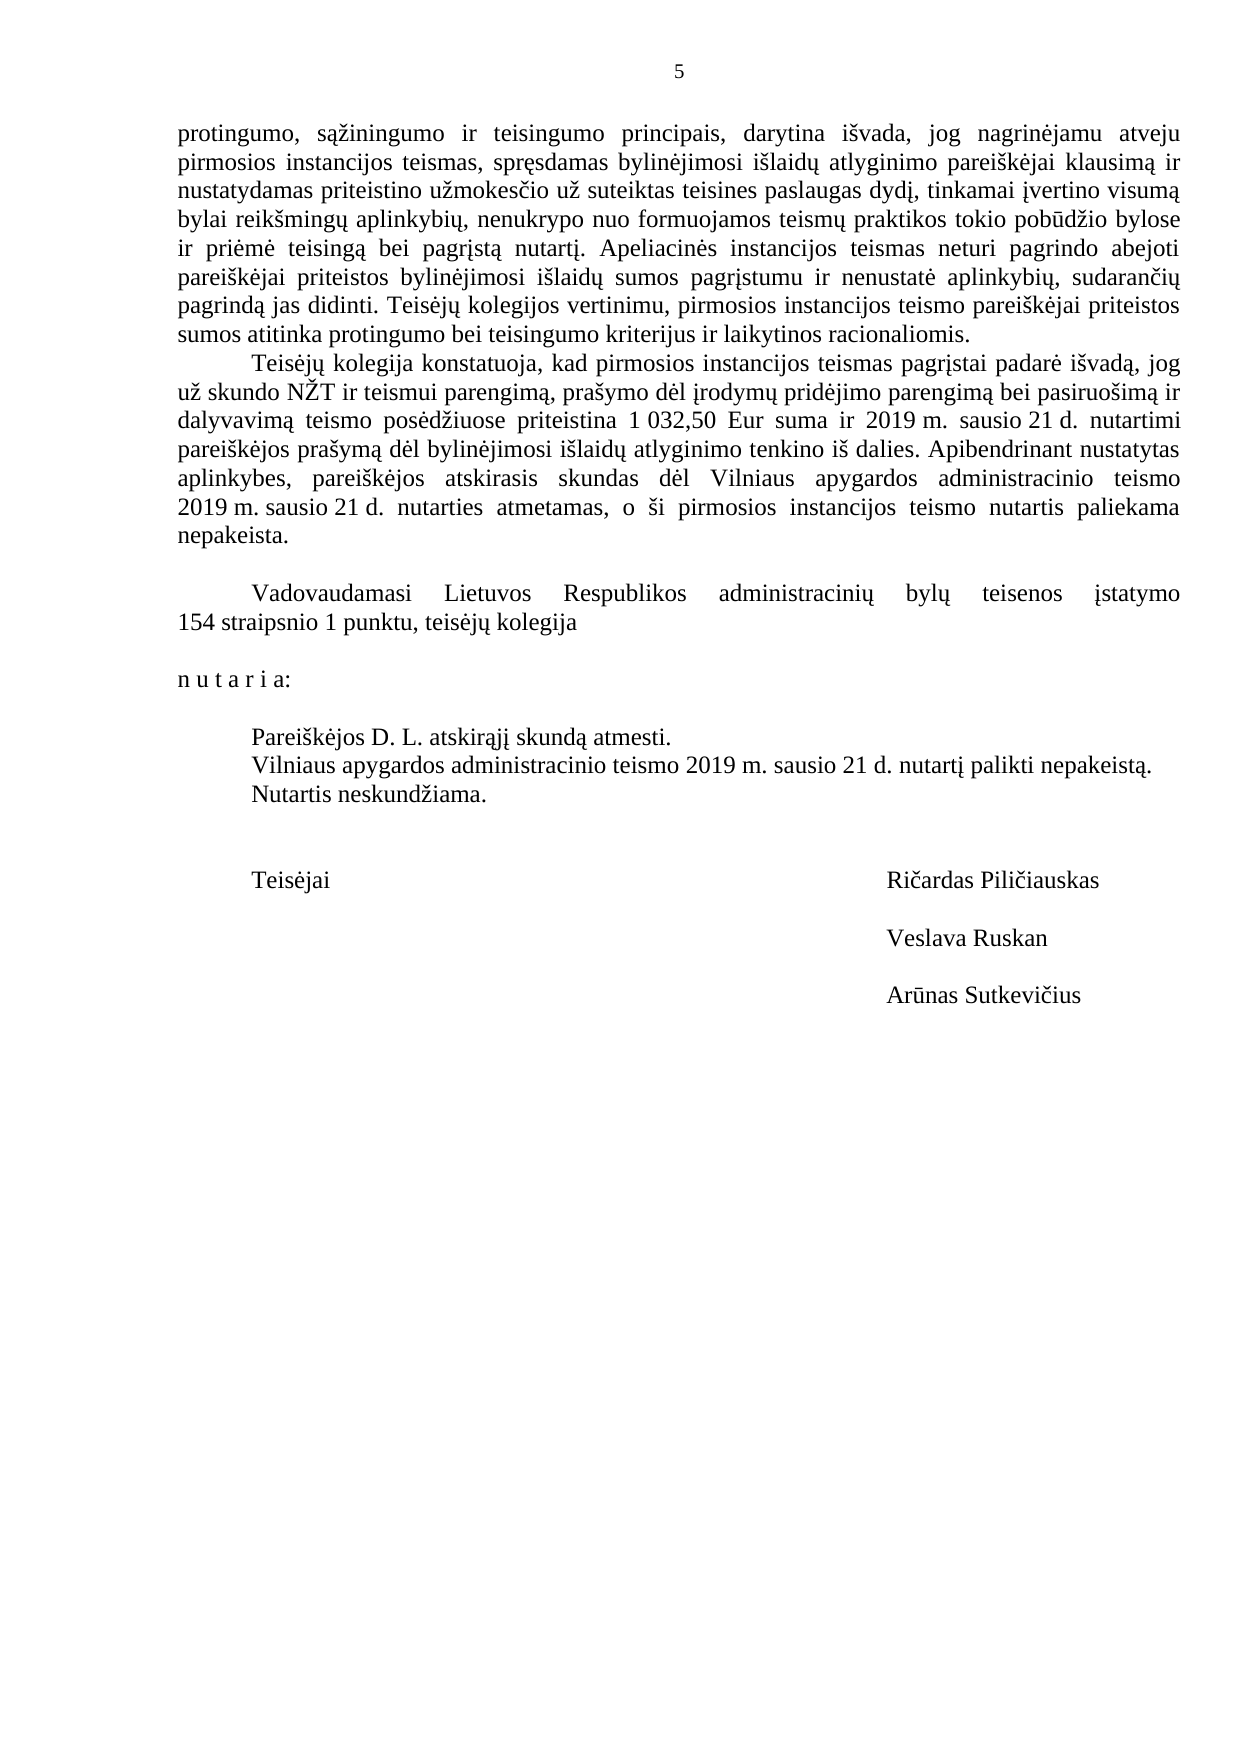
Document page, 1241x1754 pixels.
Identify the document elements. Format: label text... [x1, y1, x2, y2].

text Veslava Ruskan [177, 923, 1181, 952]
text Pareiškėjos D. L. atskirąjį skundą atmesti. [177, 722, 1181, 751]
text Vilniaus apygardos administracinio teismo 2019 m. sausio 21 d. nutartį palikti nepakeistą. [177, 751, 1181, 779]
text Vadovaudamasi Lietuvos Respublikos administracinių bylų teisenos įstatymo 154 straipsnio 1 punktu, teisėjų kolegija [177, 578, 1181, 636]
text Teisėjų kolegija konstatuoja, kad pirmosios instancijos teismas pagrįstai padarė išvadą, jog už skundo NŽT ir teismui parengimą, prašymo dėl įrodymų pridėjimo parengimą bei pasiruošimą ir dalyvavimą teismo posėdžiuose priteistina 1 032,50 Eur suma ir 2019 m. sausio 21 d. nutartimi pareiškėjos prašymą dėl bylinėjimosi išlaidų atlyginimo tenkino iš dalies. Apibendrinant nustatytas aplinkybes, pareiškėjos atskirasis skundas dėl Vilniaus apygardos administracinio teismo 2019 m. sausio 21 d. nutarties atmetamas, o ši pirmosios instancijos teismo nutartis paliekama nepakeista. [177, 348, 1181, 549]
text protingumo, sąžiningumo ir teisingumo principais, darytina išvada, jog nagrinėjamu atveju pirmosios instancijos teismas, spręsdamas bylinėjimosi išlaidų atlyginimo pareiškėjai klausimą ir nustatydamas priteistino užmokesčio už suteiktas teisines paslaugas dydį, tinkamai įvertino visumą bylai reikšmingų aplinkybių, nenukrypo nuo formuojamos teismų praktikos tokio pobūdžio bylose ir priėmė teisingą bei pagrįstą nutartį. Apeliacinės instancijos teismas neturi pagrindo abejoti pareiškėjai priteistos bylinėjimosi išlaidų sumos pagrįstumu ir nenustatė aplinkybių, sudarančių pagrindą jas didinti. Teisėjų kolegijos vertinimu, pirmosios instancijos teismo pareiškėjai priteistos sumos atitinka protingumo bei teisingumo kriterijus ir laikytinos racionaliomis. [177, 118, 1181, 348]
text Arūnas Sutkevičius [177, 981, 1181, 1009]
text n u t a r i a: [177, 664, 1181, 693]
text Nutartis neskundžiama. [177, 779, 1181, 808]
text Teisėjai Ričardas Piličiauskas [177, 866, 1181, 894]
